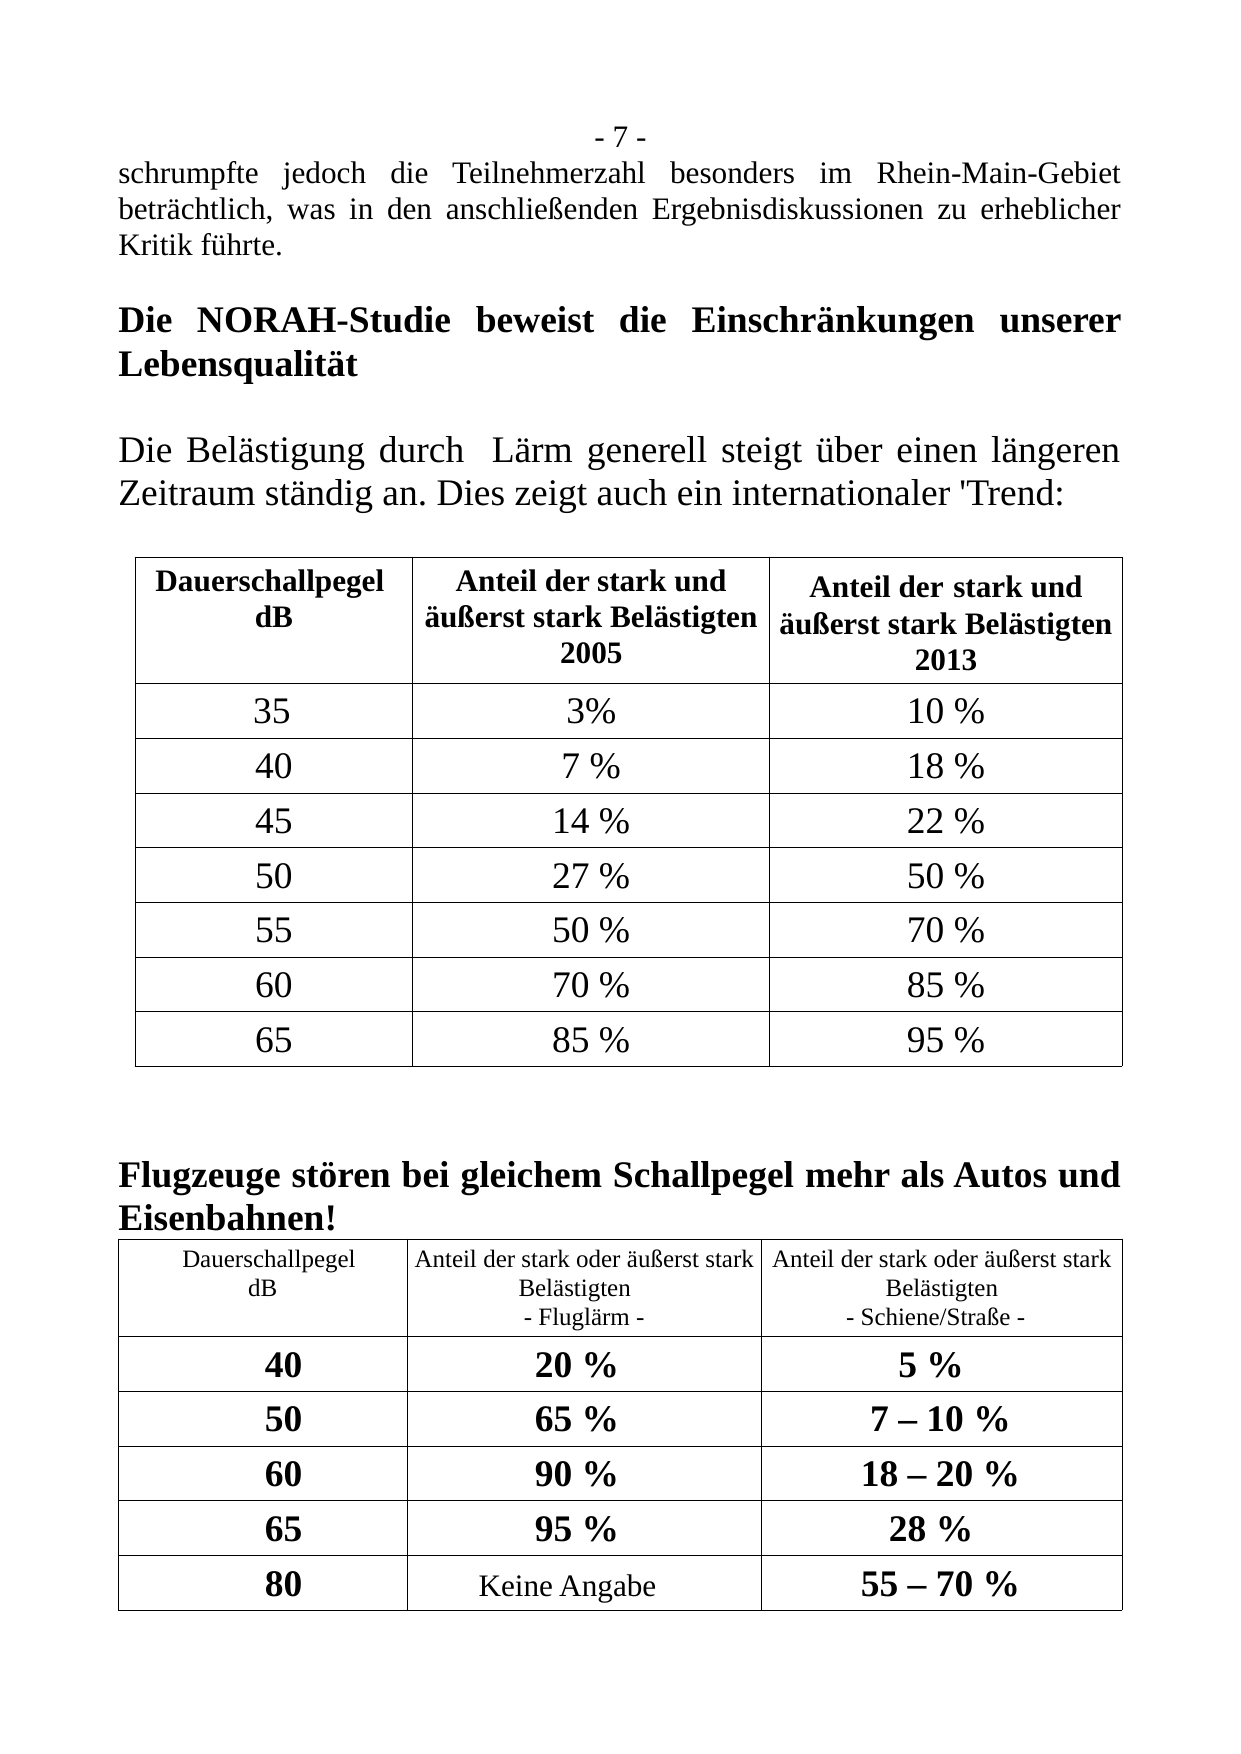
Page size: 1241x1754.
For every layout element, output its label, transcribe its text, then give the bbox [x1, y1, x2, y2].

text Die NORAH-Studie beweist die Einschränkungen unserer Lebensqualität [118, 298, 1122, 384]
table_cell 10 % [770, 684, 1122, 738]
table_cell 18 – 20 % [762, 1447, 1122, 1500]
table_cell 22 % [770, 794, 1122, 847]
table_cell 40 [136, 739, 412, 792]
table_cell 90 % [408, 1447, 761, 1500]
table_header Anteil der stark oder äußerst stark Belästigten - Fluglärm - [408, 1240, 761, 1336]
text Flugzeuge stören bei gleichem Schallpegel mehr als Autos und Eisenbahnen! [118, 1152, 1122, 1238]
table_cell Keine Angabe [408, 1556, 761, 1610]
table_cell 50 % [413, 903, 769, 957]
table_cell 45 [136, 794, 412, 847]
table_cell 35 [136, 684, 412, 738]
table_cell 5 % [762, 1337, 1122, 1391]
table_cell 50 % [770, 848, 1122, 902]
table_cell 27 % [413, 848, 769, 902]
table_cell 7 – 10 % [762, 1392, 1122, 1446]
table_cell 20 % [408, 1337, 761, 1391]
table_cell 55 – 70 % [762, 1556, 1122, 1610]
table_cell 50 [119, 1392, 407, 1446]
table_cell 60 [136, 958, 412, 1011]
table_cell 95 % [408, 1501, 761, 1555]
table_cell 60 [119, 1447, 407, 1500]
table_cell 40 [119, 1337, 407, 1391]
table_header Anteil der stark oder äußerst stark Belästigten - Schiene/Straße - [762, 1240, 1122, 1336]
table_cell 3% [413, 684, 769, 738]
text schrumpfte jedoch die Teilnehmerzahl besonders im Rhein-Main-Gebiet beträchtlich, was in den anschließenden Ergebnisdiskussionen zu erheblicher Kritik führte. [118, 154, 1122, 262]
table_cell 70 % [413, 958, 769, 1011]
text Die Belästigung durch Lärm generell steigt über einen längeren Zeitraum ständig an. Dies zeigt auch ein internationaler 'Trend: [118, 427, 1122, 513]
table_cell 65 [136, 1012, 412, 1066]
table_cell 85 % [413, 1012, 769, 1066]
table_cell 55 [136, 903, 412, 957]
table_cell 7 % [413, 739, 769, 792]
table_cell 95 % [770, 1012, 1122, 1066]
table_cell 14 % [413, 794, 769, 847]
table_cell 18 % [770, 739, 1122, 792]
table_header Dauerschallpegel dB [119, 1240, 407, 1336]
table_cell 65 % [408, 1392, 761, 1446]
table_cell 50 [136, 848, 412, 902]
table_cell 80 [119, 1556, 407, 1610]
text - 7 - [118, 118, 1122, 154]
table_cell 70 % [770, 903, 1122, 957]
table_cell 85 % [770, 958, 1122, 1011]
table_header Anteil der stark und äußerst stark Belästigten 2005 [413, 558, 769, 683]
table_cell 28 % [762, 1501, 1122, 1555]
table_header Anteil der stark und äußerst stark Belästigten 2013 [770, 558, 1122, 683]
table_header Dauerschallpegel dB [136, 558, 412, 683]
table_cell 65 [119, 1501, 407, 1555]
